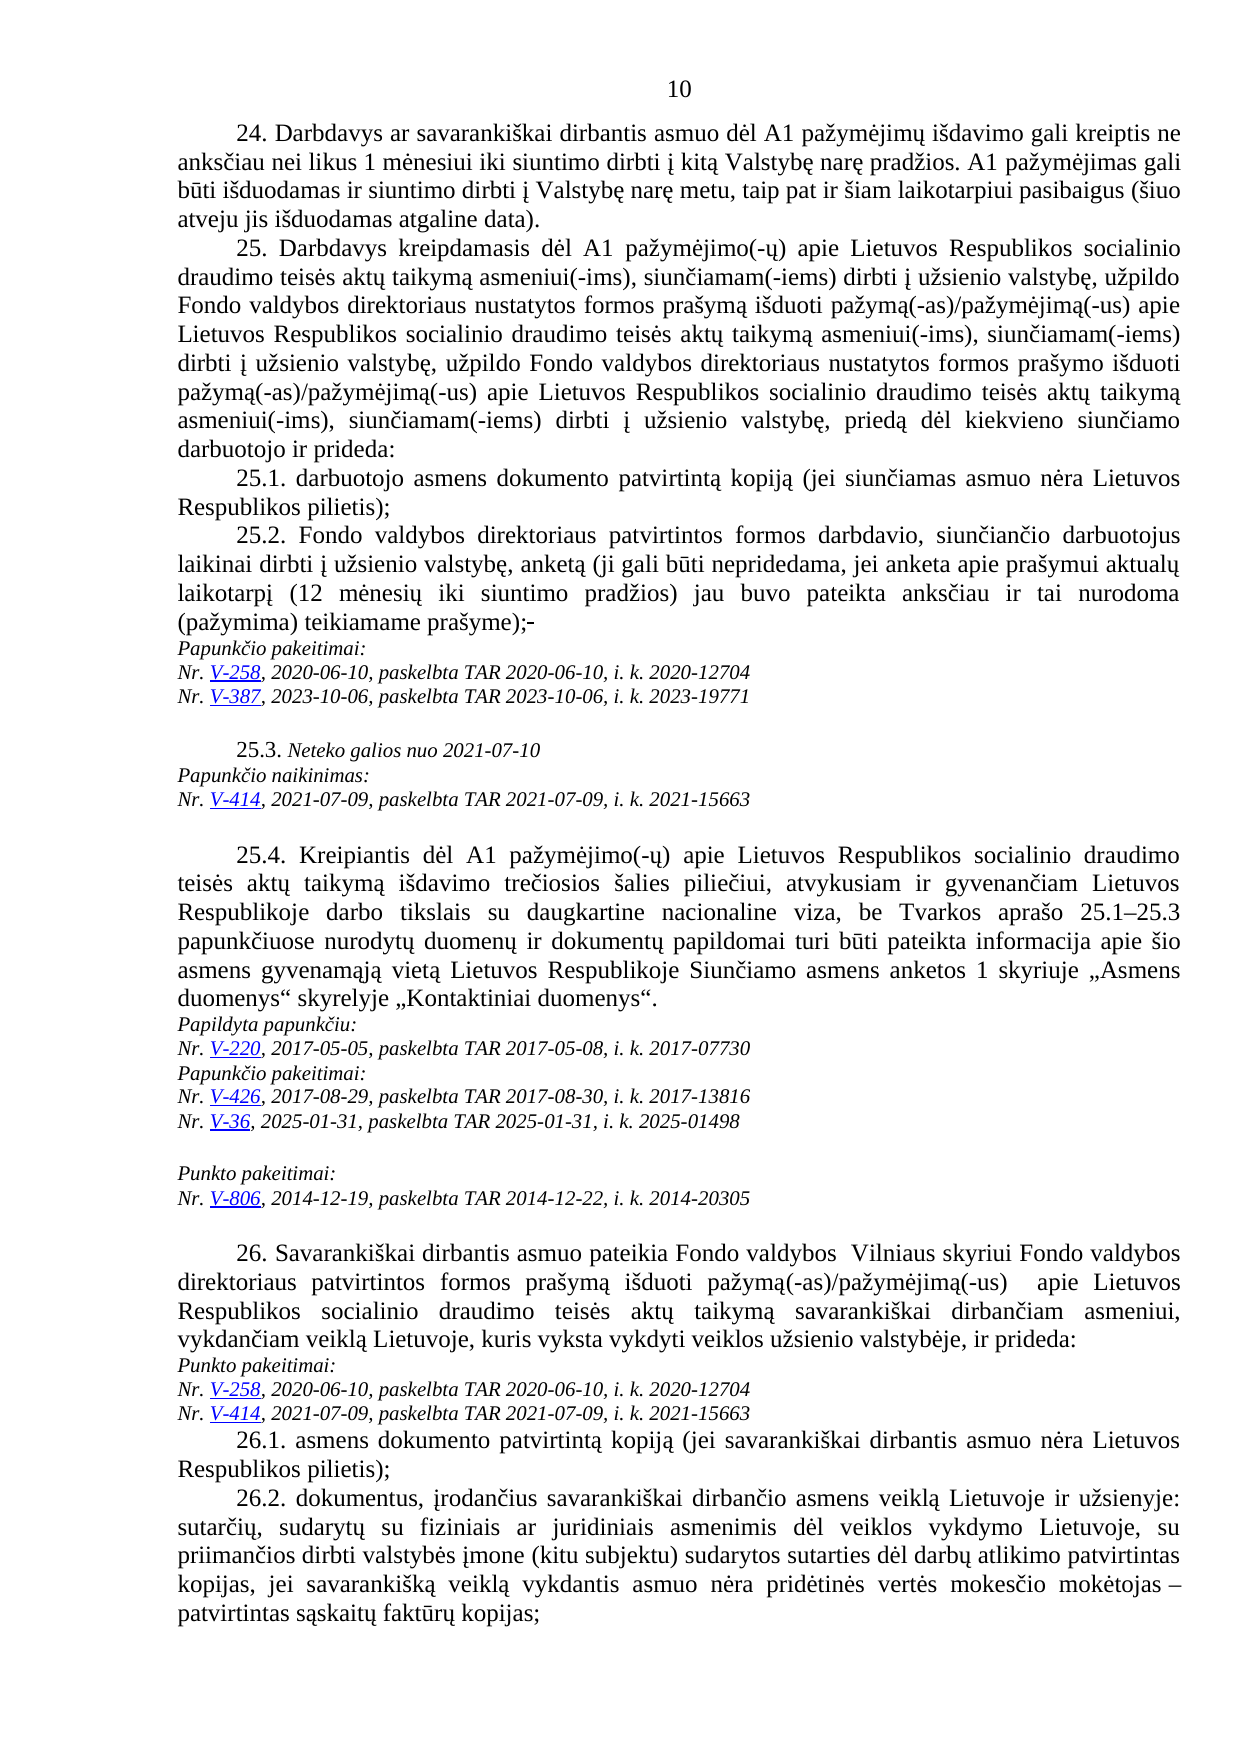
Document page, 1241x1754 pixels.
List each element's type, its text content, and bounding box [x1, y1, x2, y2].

text Papildyta papunkčiu: [177, 1012, 1181, 1036]
text 26.1. asmens dokumento patvirtintą kopiją (jei savarankiškai dirbantis asmuo nėra Lietuvos Respublikos pilietis); [177, 1425, 1181, 1483]
text Punkto pakeitimai: [177, 1161, 1181, 1185]
text Nr. V-220, 2017-05-05, paskelbta TAR 2017-05-08, i. k. 2017-07730 [177, 1036, 1181, 1060]
text 25.1. darbuotojo asmens dokumento patvirtintą kopiją (jei siunčiamas asmuo nėra Lietuvos Respublikos pilietis); [177, 463, 1181, 521]
text 26. Savarankiškai dirbantis asmuo pateikia Fondo valdybos Vilniaus skyriui Fondo valdybos direktoriaus patvirtintos formos prašymą išduoti pažymą(-as)/pažymėjimą(-us) apie Lietuvos Respublikos socialinio draudimo teisės aktų taikymą savarankiškai dirbančiam asmeniui, vykdančiam veiklą Lietuvoje, kuris vyksta vykdyti veiklos užsienio valstybėje, ir prideda: [177, 1238, 1181, 1353]
text Nr. V-414, 2021-07-09, paskelbta TAR 2021-07-09, i. k. 2021-15663 [177, 1401, 1181, 1425]
text Nr. V-258, 2020-06-10, paskelbta TAR 2020-06-10, i. k. 2020-12704 [177, 660, 1181, 684]
text 25.2. Fondo valdybos direktoriaus patvirtintos formos darbdavio, siunčiančio darbuotojus laikinai dirbti į užsienio valstybę, anketą (ji gali būti nepridedama, jei anketa apie prašymui aktualų laikotarpį (12 mėnesių iki siuntimo pradžios) jau buvo pateikta anksčiau ir tai nurodoma (pažymima) teikiamame prašyme); [177, 521, 1181, 636]
text Papunkčio pakeitimai: [177, 1060, 1181, 1084]
text 26.2. dokumentus, įrodančius savarankiškai dirbančio asmens veiklą Lietuvoje ir užsienyje: sutarčių, sudarytų su fiziniais ar juridiniais asmenimis dėl veiklos vykdymo Lietuvoje, su priimančios dirbti valstybės įmone (kitu subjektu) sudarytos sutarties dėl darbų atlikimo patvirtintas kopijas, jei savarankišką veiklą vykdantis asmuo nėra pridėtinės vertės mokesčio mokėtojas – patvirtintas sąskaitų faktūrų kopijas; [177, 1483, 1181, 1627]
text 25. Darbdavys kreipdamasis dėl A1 pažymėjimo(-ų) apie Lietuvos Respublikos socialinio draudimo teisės aktų taikymą asmeniui(-ims), siunčiamam(-iems) dirbti į užsienio valstybę, užpildo Fondo valdybos direktoriaus nustatytos formos prašymą išduoti pažymą(-as)/pažymėjimą(-us) apie Lietuvos Respublikos socialinio draudimo teisės aktų taikymą asmeniui(-ims), siunčiamam(-iems) dirbti į užsienio valstybę, užpildo Fondo valdybos direktoriaus nustatytos formos prašymo išduoti pažymą(-as)/pažymėjimą(-us) apie Lietuvos Respublikos socialinio draudimo teisės aktų taikymą asmeniui(-ims), siunčiamam(-iems) dirbti į užsienio valstybę, priedą dėl kiekvieno siunčiamo darbuotojo ir prideda: [177, 233, 1181, 463]
text 25.4. Kreipiantis dėl A1 pažymėjimo(-ų) apie Lietuvos Respublikos socialinio draudimo teisės aktų taikymą išdavimo trečiosios šalies piliečiui, atvykusiam ir gyvenančiam Lietuvos Respublikoje darbo tikslais su daugkartine nacionaline viza, be Tvarkos aprašo 25.1–25.3 papunkčiuose nurodytų duomenų ir dokumentų papildomai turi būti pateikta informacija apie šio asmens gyvenamąją vietą Lietuvos Respublikoje Siunčiamo asmens anketos 1 skyriuje „Asmens duomenys“ skyrelyje „Kontaktiniai duomenys“. [177, 840, 1181, 1012]
text 25.3. Neteko galios nuo 2021-07-10 [177, 737, 1181, 763]
text Nr. V-387, 2023-10-06, paskelbta TAR 2023-10-06, i. k. 2023-19771 [177, 684, 1181, 708]
text 24. Darbdavys ar savarankiškai dirbantis asmuo dėl A1 pažymėjimų išdavimo gali kreiptis ne anksčiau nei likus 1 mėnesiui iki siuntimo dirbti į kitą Valstybę narę pradžios. A1 pažymėjimas gali būti išduodamas ir siuntimo dirbti į Valstybę narę metu, taip pat ir šiam laikotarpiui pasibaigus (šiuo atveju jis išduodamas atgaline data). [177, 118, 1181, 233]
text Papunkčio naikinimas: [177, 763, 1181, 787]
text Nr. V-258, 2020-06-10, paskelbta TAR 2020-06-10, i. k. 2020-12704 [177, 1377, 1181, 1401]
text Nr. V-426, 2017-08-29, paskelbta TAR 2017-08-30, i. k. 2017-13816 [177, 1084, 1181, 1108]
text Nr. V-414, 2021-07-09, paskelbta TAR 2021-07-09, i. k. 2021-15663 [177, 787, 1181, 811]
text Punkto pakeitimai: [177, 1353, 1181, 1377]
text Nr. V-806, 2014-12-19, paskelbta TAR 2014-12-22, i. k. 2014-20305 [177, 1185, 1181, 1209]
text Nr. V-36, 2025-01-31, paskelbta TAR 2025-01-31, i. k. 2025-01498 [177, 1108, 1181, 1133]
text Papunkčio pakeitimai: [177, 636, 1181, 660]
